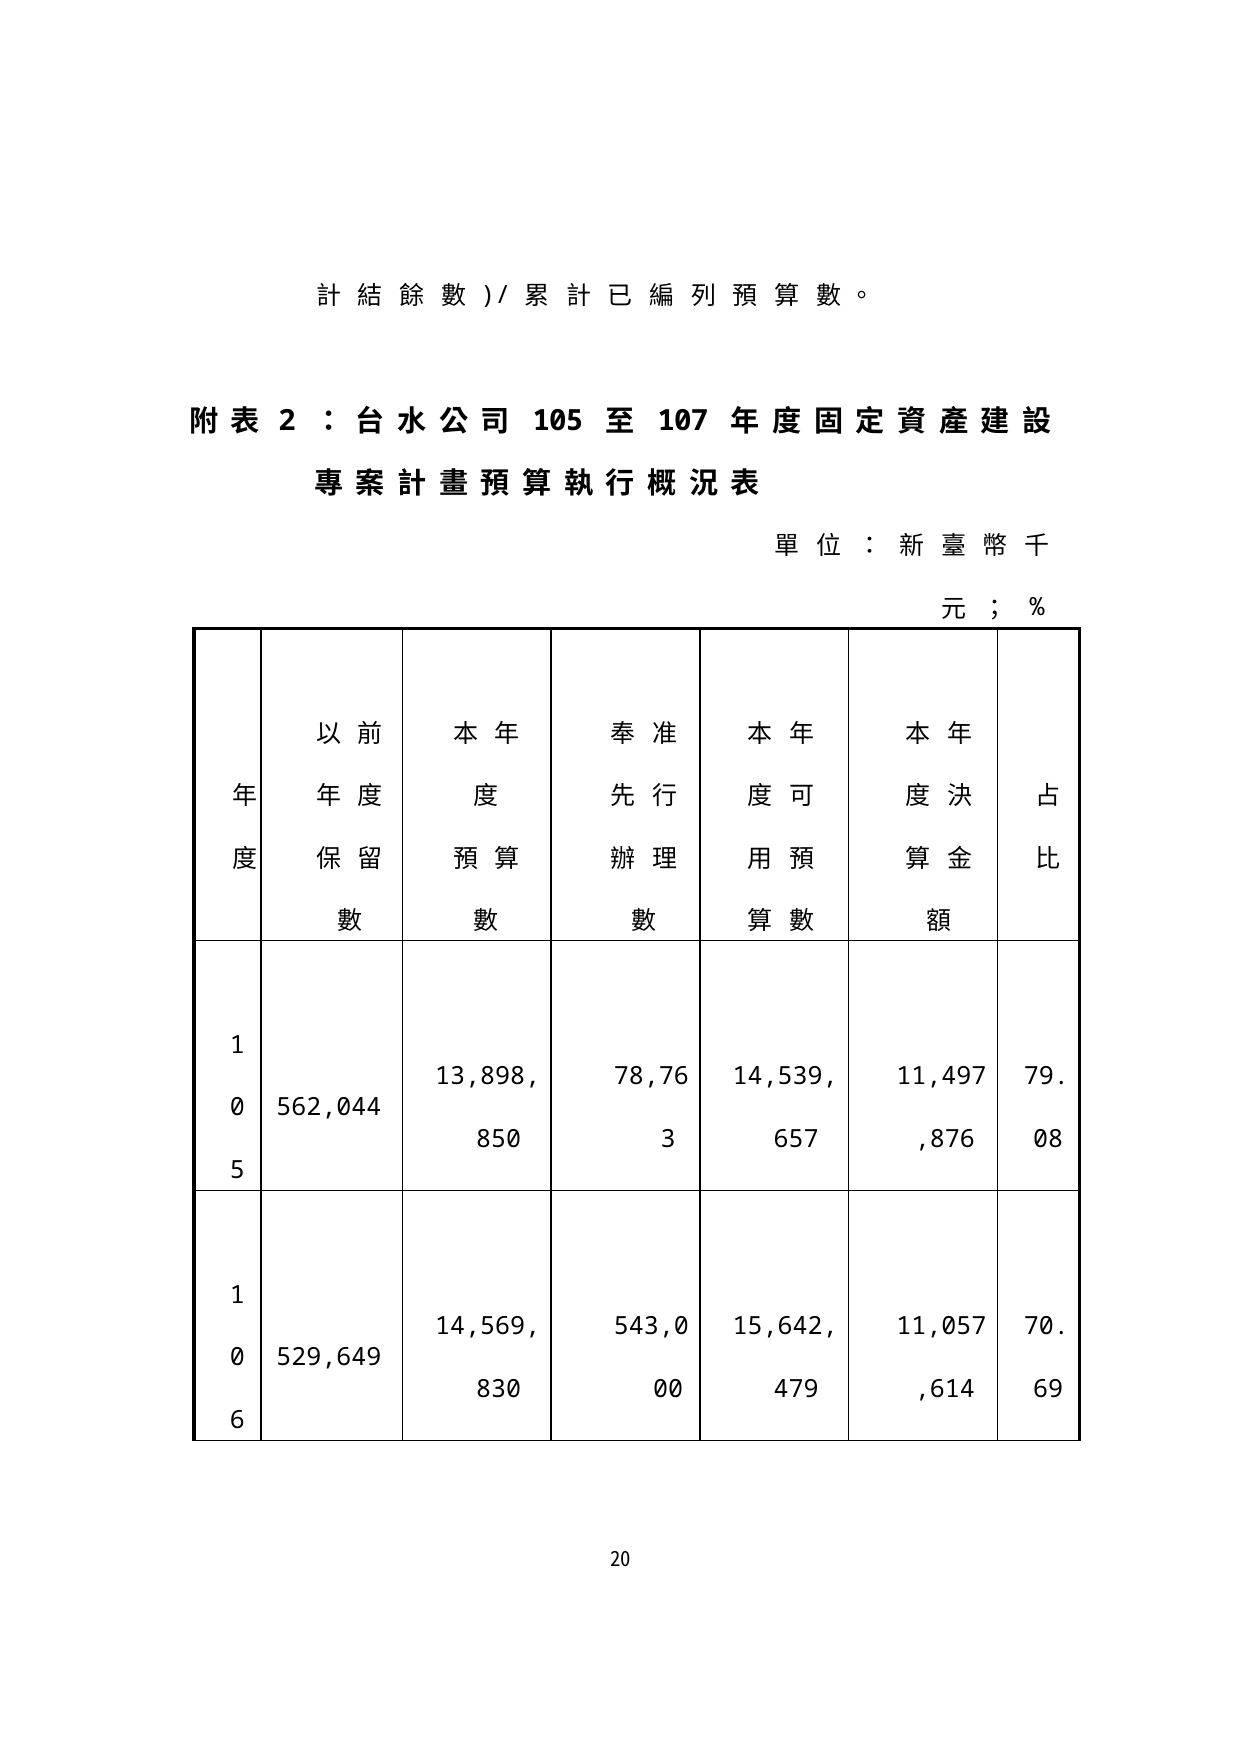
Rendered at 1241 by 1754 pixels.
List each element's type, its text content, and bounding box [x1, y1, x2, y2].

table_cell 11,057,614 [849, 1191, 997, 1439]
table_header 本年度 預算數 [403, 630, 550, 939]
table_header 本年度決算金額 [849, 630, 997, 939]
table_header 年度 [196, 630, 260, 939]
text 附表2：台水公司105至107年度固定資產建設專案計畫預算執行概況表 [183, 377, 1058, 502]
table_cell 14,539,657 [701, 941, 848, 1189]
table_cell 562,044 [262, 941, 402, 1189]
table_header 以前年度 保留數 [262, 630, 402, 939]
table_header 奉准先行 辦理數 [552, 630, 699, 939]
table_cell 70.69 [998, 1191, 1078, 1439]
table_cell 529,649 [262, 1191, 402, 1439]
table_cell 11,497,876 [849, 941, 997, 1189]
text 計結餘數)/累計已編列預算數。 [257, 252, 1102, 314]
table_cell 543,000 [552, 1191, 699, 1439]
table_cell 15,642,479 [701, 1191, 848, 1439]
table_cell 13,898,850 [403, 941, 550, 1189]
table_cell 105 [196, 941, 260, 1189]
table_cell 14,569,830 [403, 1191, 550, 1439]
text 單位：新臺幣千元；% [183, 502, 1058, 627]
table_header 占比 [998, 630, 1078, 939]
table_cell 78,763 [552, 941, 699, 1189]
table_cell 106 [196, 1191, 260, 1439]
table_cell 79.08 [998, 941, 1078, 1189]
table_header 本年度可用預算數 [701, 630, 848, 939]
